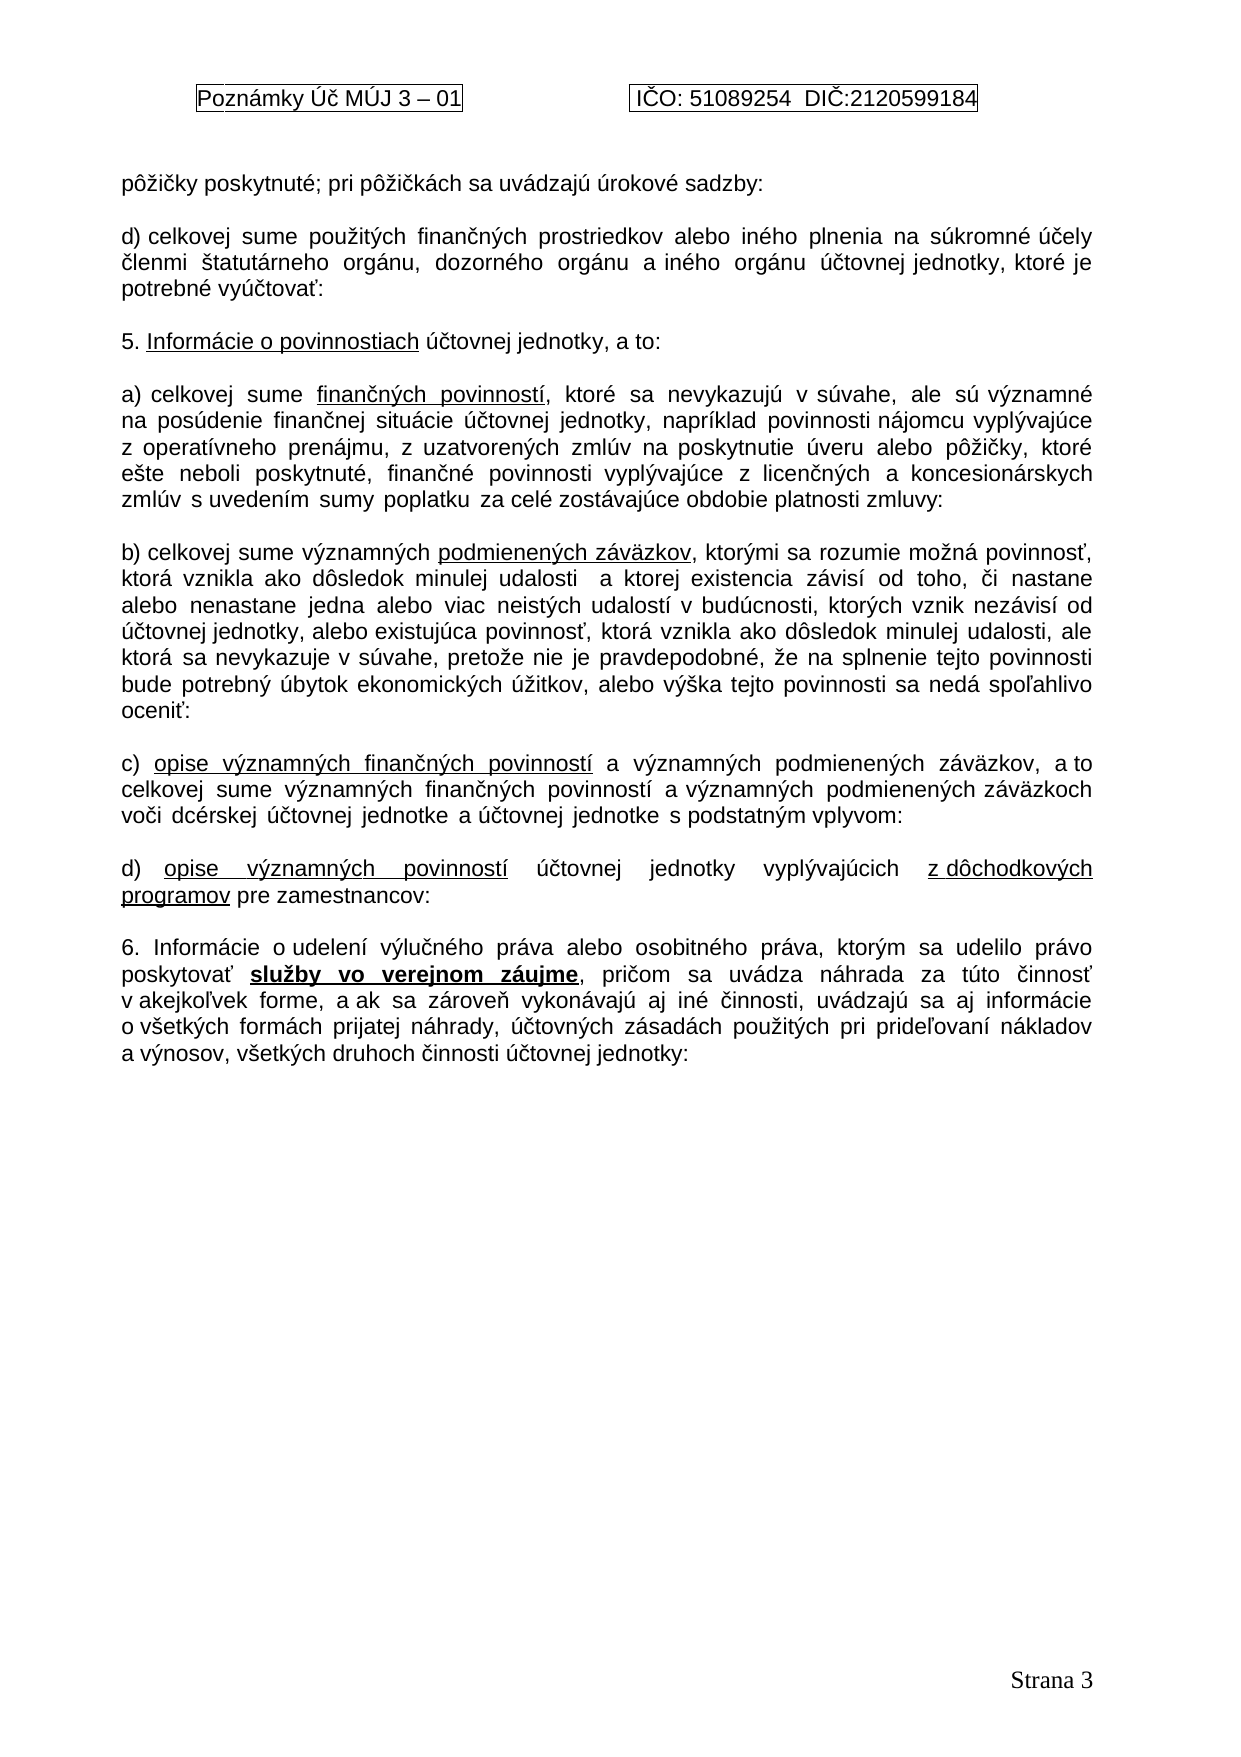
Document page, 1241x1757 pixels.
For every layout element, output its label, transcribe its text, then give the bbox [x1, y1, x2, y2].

text b) celkovej sume významných podmienených záväzkov, ktorými sa rozumie možná povinnosť, ktorá vznikla ako dôsledok minulej udalosti a ktorej existencia závisí od toho, či nastane alebo nenastane jedna alebo viac neistých udalostí v budúcnosti, ktorých vznik nezávisí od účtovnej jednotky, alebo existujúca povinnosť, ktorá vznikla ako dôsledok minulej udalosti, ale ktorá sa nevykazuje v súvahe, pretože nie je pravdepodobné, že na splnenie tejto povinnosti bude potrebný úbytok ekonomických úžitkov, alebo výška tejto povinnosti sa nedá spoľahlivo oceniť: [121, 539, 1093, 723]
text c) opise významných finančných povinností a významných podmienených záväzkov, a to celkovej sume významných finančných povinností a významných podmienených záväzkoch voči dcérskej účtovnej jednotke a účtovnej jednotke s podstatným vplyvom: [121, 750, 1093, 829]
text a) celkovej sume finančných povinností, ktoré sa nevykazujú v súvahe, ale sú významné na posúdenie finančnej situácie účtovnej jednotky, napríklad povinnosti nájomcu vyplývajúce z operatívneho prenájmu, z uzatvorených zmlúv na poskytnutie úveru alebo pôžičky, ktoré ešte neboli poskytnuté, finančné povinnosti vyplývajúce z licenčných a koncesionárskych zmlúv s uvedením sumy poplatku za celé zostávajúce obdobie platnosti zmluvy: [121, 381, 1093, 513]
text d) celkovej sume použitých finančných prostriedkov alebo iného plnenia na súkromné účely členmi štatutárneho orgánu, dozorného orgánu a iného orgánu účtovnej jednotky, ktoré je potrebné vyúčtovať: [121, 223, 1093, 302]
text 5. Informácie o povinnostiach účtovnej jednotky, a to: [121, 328, 1093, 354]
text 6. Informácie o udelení výlučného práva alebo osobitného práva, ktorým sa udelilo právo poskytovať služby vo verejnom záujme, pričom sa uvádza náhrada za túto činnosť v akejkoľvek forme, a ak sa zároveň vykonávajú aj iné činnosti, uvádzajú sa aj informácie o všetkých formách prijatej náhrady, účtovných zásadách použitých pri prideľovaní nákladov a výnosov, všetkých druhoch činnosti účtovnej jednotky: [121, 934, 1093, 1066]
text pôžičky poskytnuté; pri pôžičkách sa uvádzajú úrokové sadzby: [121, 170, 1093, 196]
text d) opise významných povinností účtovnej jednotky vyplývajúcich z dôchodkových programov pre zamestnancov: [121, 855, 1093, 908]
